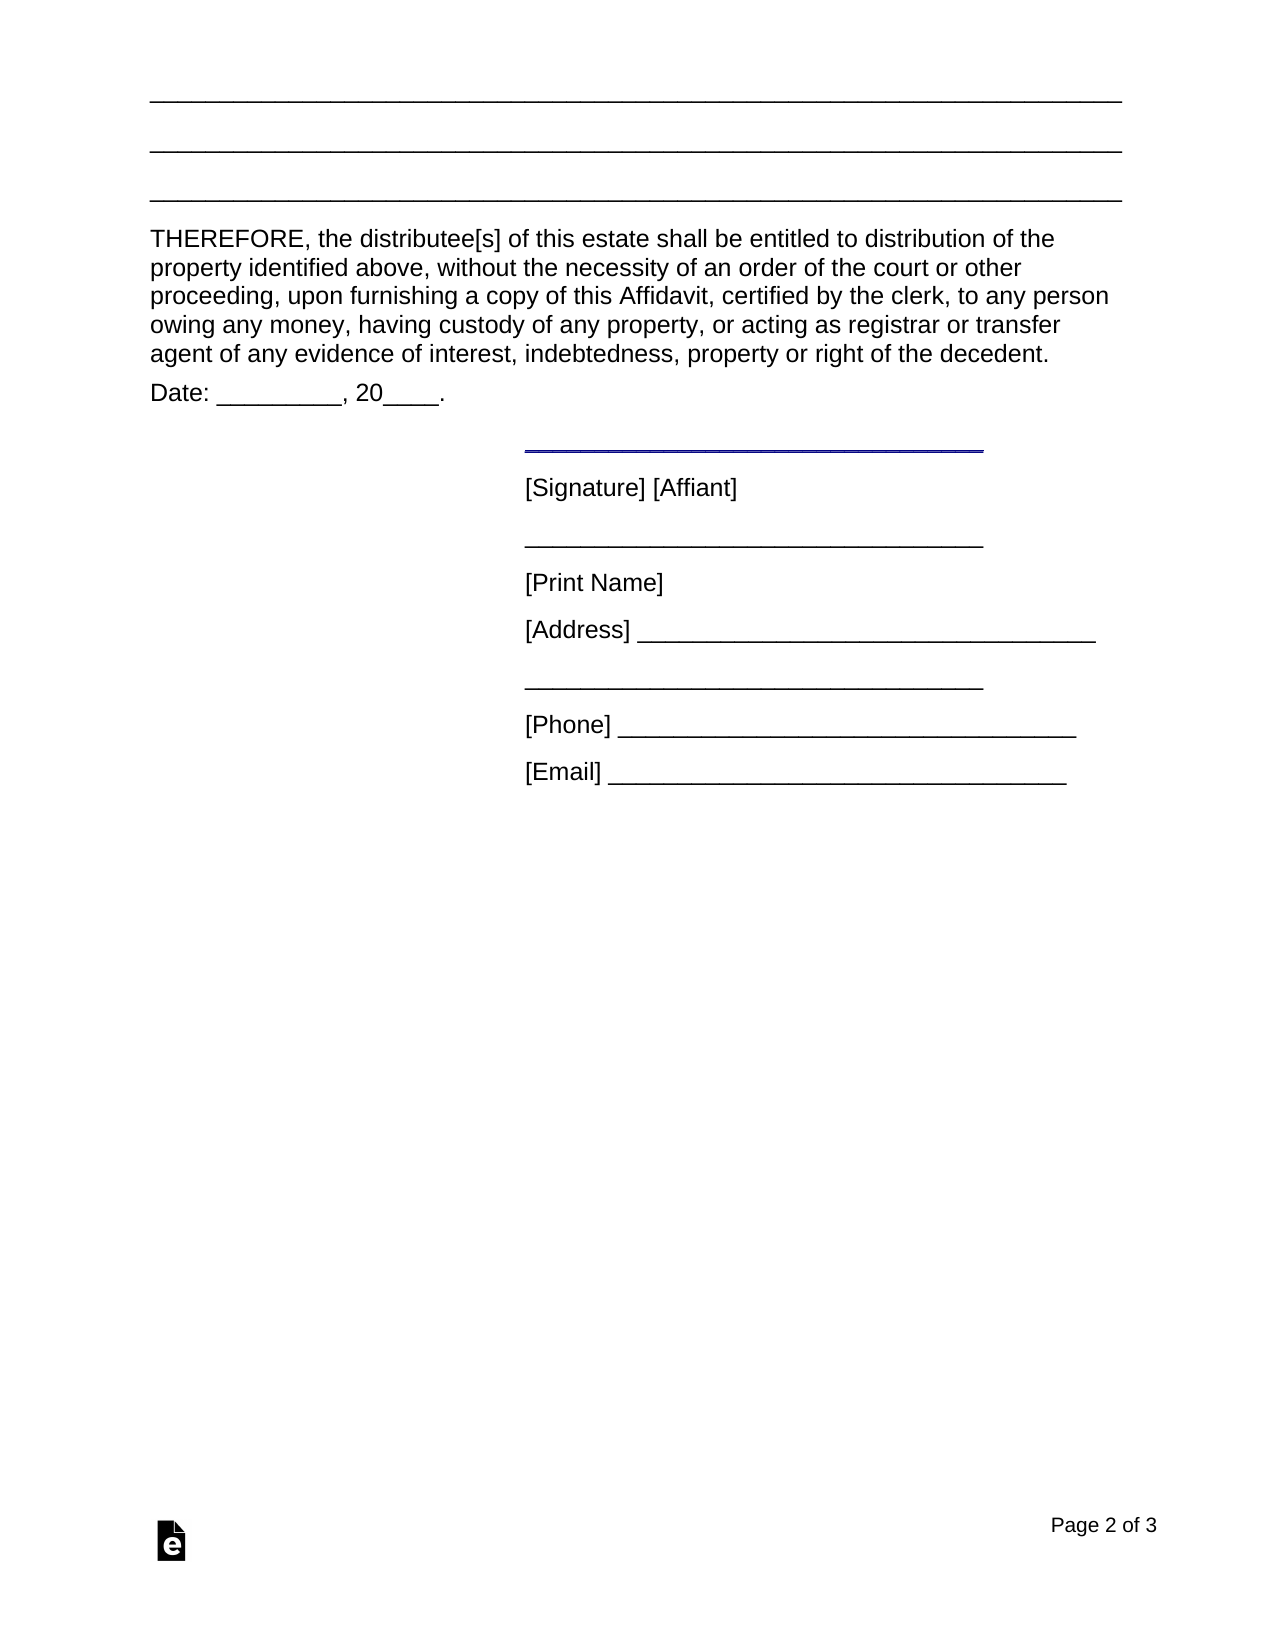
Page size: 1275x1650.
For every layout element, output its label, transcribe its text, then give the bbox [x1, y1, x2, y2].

text ______________________________________________________________________ [150, 174, 1125, 203]
text THEREFORE, the distributee[s] of this estate shall be entitled to distribution of the property identified above, without the necessity of an order of the court or other proceeding, upon furnishing a copy of this Affidavit, certified by the clerk, to any person owing any money, having custody of any property, or acting as registrar or transfer agent of any evidence of interest, indebtedness, property or right of the decedent. [150, 224, 1125, 367]
text _________________________________ [450, 520, 1125, 549]
text _________________________________ [150, 425, 1125, 454]
text [Address] _________________________________ [450, 615, 1125, 644]
text [Print Name] [450, 567, 1125, 596]
text [Signature] [Affiant] [450, 473, 1125, 501]
text [Email] _________________________________ [450, 757, 1125, 786]
text _________________________________ [450, 662, 1125, 691]
text ______________________________________________________________________ [150, 124, 1125, 153]
text ______________________________________________________________________ [150, 75, 1125, 104]
text [Phone] _________________________________ [525, 710, 1125, 738]
text Date: _________, 20____. [150, 378, 1125, 407]
